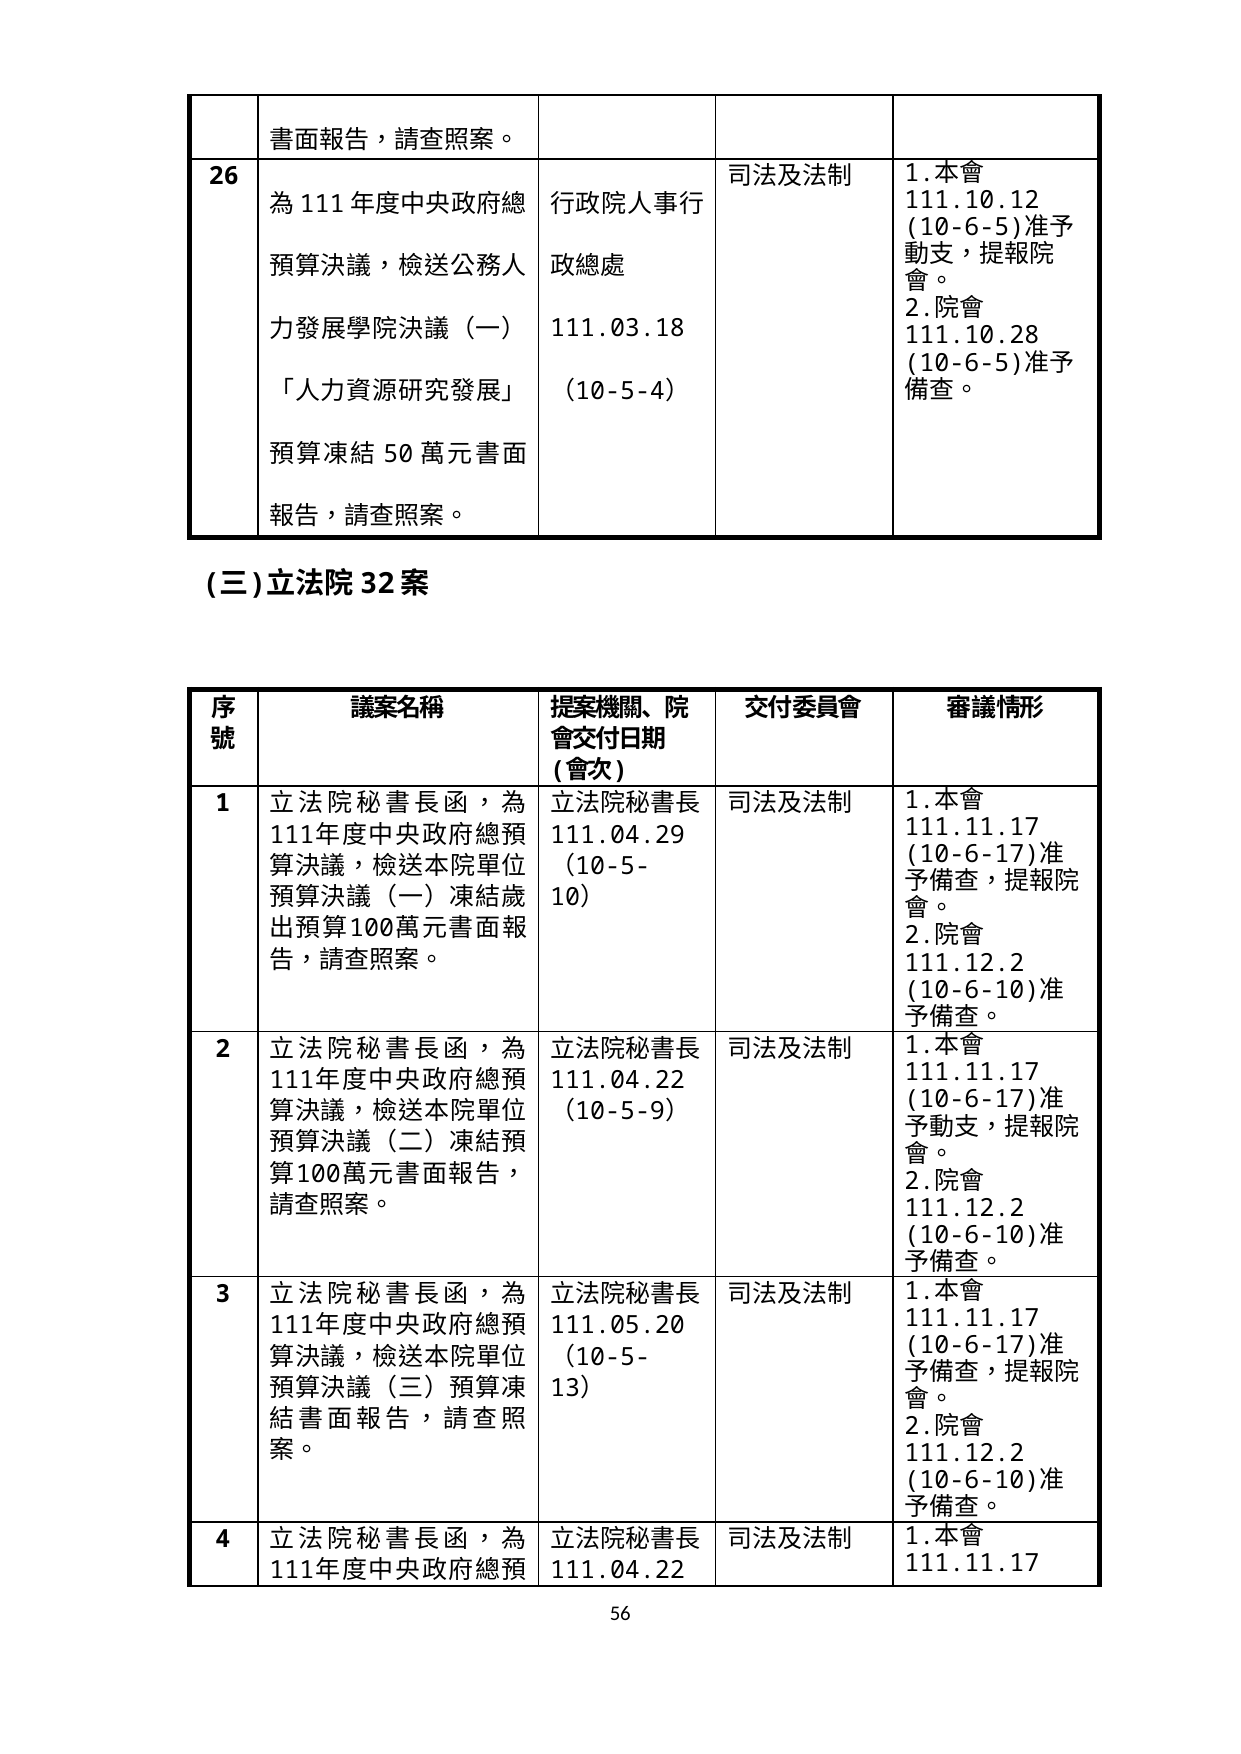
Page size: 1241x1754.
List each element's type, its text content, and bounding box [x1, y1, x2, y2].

table_cell [894, 96, 1097, 158]
table_cell 行政院人事行政總處 111.03.18 （10-5-4） [539, 160, 715, 535]
table_cell 1.本會111.11.17 (10-6-17)准予動支，提報院會。 2.院會111.12.2 (10-6-10)准予備查。 [894, 1032, 1097, 1276]
table_cell 為111年度中央政府總預算決議，檢送公務人力發展學院決議（一）「人力資源研究發展」預算凍結50萬元書面報告，請查照案。 [259, 160, 538, 535]
table_cell 書面報告，請查照案。 [259, 96, 538, 158]
table_cell 司法及法制 [716, 160, 892, 535]
table_cell [716, 96, 892, 158]
table_cell [539, 96, 715, 158]
table_cell 1 [192, 787, 257, 1031]
table_cell 1.本會111.10.12 (10-6-5)准予動支，提報院會。 2.院會111.10.28 (10-6-5)准予備查。 [894, 160, 1097, 535]
table_cell 1.本會111.11.17 [894, 1523, 1097, 1585]
table_cell 2 [192, 1032, 257, 1276]
table_cell [192, 96, 257, 158]
table_cell 立法院秘書長函，為111年度中央政府總預算決議，檢送本院單位預算決議（三）預算凍結書面報告，請查照案。 [259, 1277, 538, 1521]
table_cell 立法院秘書長 111.05.20 （10-5-13） [539, 1277, 715, 1521]
table_header 提案機關、院會交付日期(會次) [539, 692, 715, 785]
table_cell 司法及法制 [716, 1523, 892, 1585]
subtitle (三)立法院32案 [187, 540, 1053, 602]
table_cell 26 [192, 160, 257, 535]
table_cell 立法院秘書長函，為111年度中央政府總預算決議，檢送本院單位預算決議（二）凍結預算100萬元書面報告，請查照案。 [259, 1032, 538, 1276]
table_cell 司法及法制 [716, 787, 892, 1031]
table_cell 司法及法制 [716, 1032, 892, 1276]
table_cell 立法院秘書長函，為111年度中央政府總預算決議，檢送本院單位預算決議（一）凍結歲出預算100萬元書面報告，請查照案。 [259, 787, 538, 1031]
table_header 序號 [192, 692, 257, 785]
table_cell 立法院秘書長 111.04.22 [539, 1523, 715, 1585]
table_cell 1.本會111.11.17 (10-6-17)准予備查，提報院會。 2.院會111.12.2 (10-6-10)准予備查。 [894, 1277, 1097, 1521]
table_cell 立法院秘書長 111.04.22 （10-5-9） [539, 1032, 715, 1276]
table_cell 司法及法制 [716, 1277, 892, 1521]
table_cell 4 [192, 1523, 257, 1585]
table_cell 立法院秘書長 111.04.29 （10-5-10） [539, 787, 715, 1031]
table_header 審議情形 [894, 692, 1097, 785]
table_header 議案名稱 [259, 692, 538, 785]
table_cell 1.本會111.11.17 (10-6-17)准予備查，提報院會。 2.院會111.12.2 (10-6-10)准予備查。 [894, 787, 1097, 1031]
table_header 交付委員會 [716, 692, 892, 785]
table_cell 立法院秘書長函，為111年度中央政府總預 [259, 1523, 538, 1585]
table_cell 3 [192, 1277, 257, 1521]
